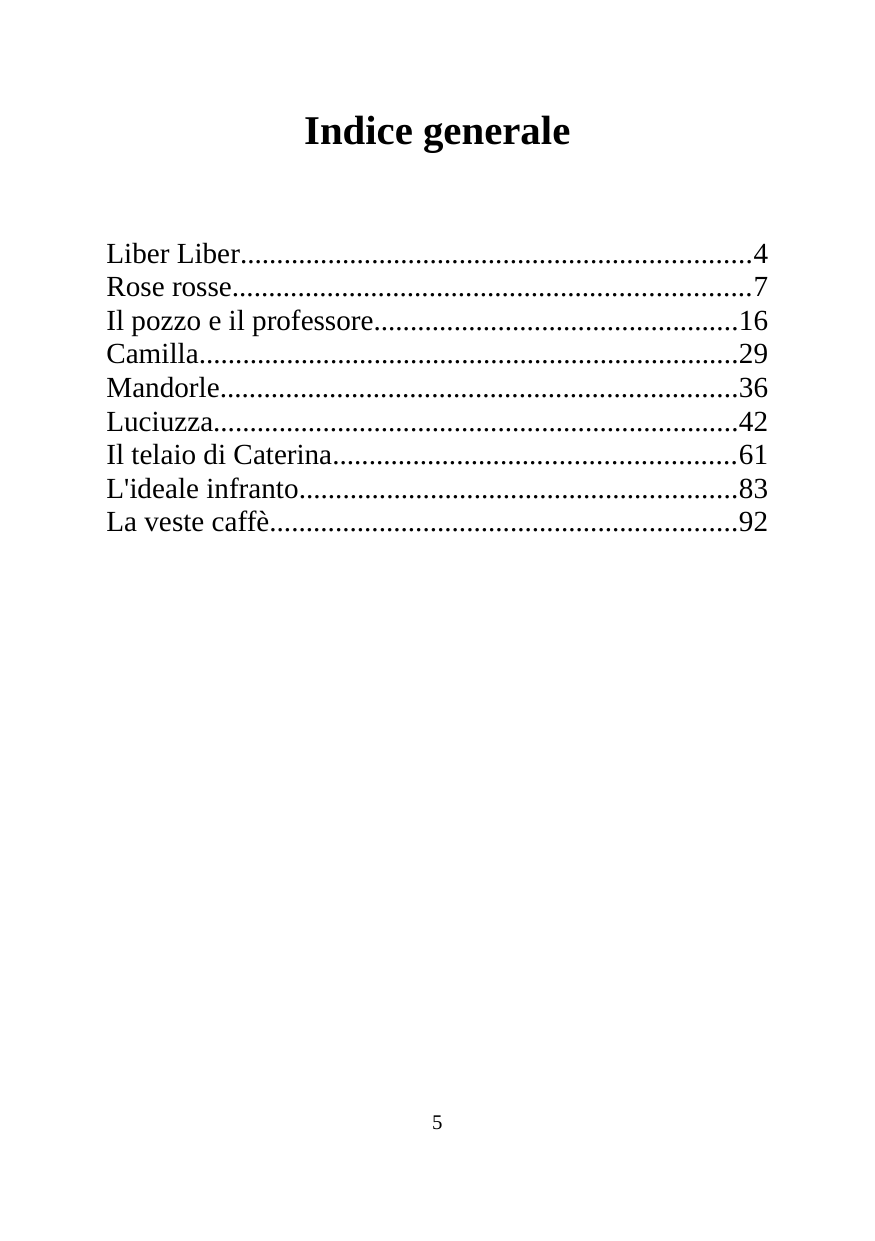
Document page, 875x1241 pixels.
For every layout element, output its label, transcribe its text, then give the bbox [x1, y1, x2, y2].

text La veste caffè 92 [106, 504, 768, 538]
text Il telaio di Caterina 61 [106, 437, 768, 471]
text Luciuzza 42 [106, 404, 768, 437]
subtitle Indice generale [106, 106, 768, 153]
text Rose rosse 7 [106, 269, 768, 303]
text Il pozzo e il professore 16 [106, 303, 768, 337]
text Camilla 29 [106, 337, 768, 370]
text L'ideale infranto 83 [106, 471, 768, 504]
text Liber Liber 4 [106, 236, 768, 269]
text Mandorle 36 [106, 370, 768, 404]
